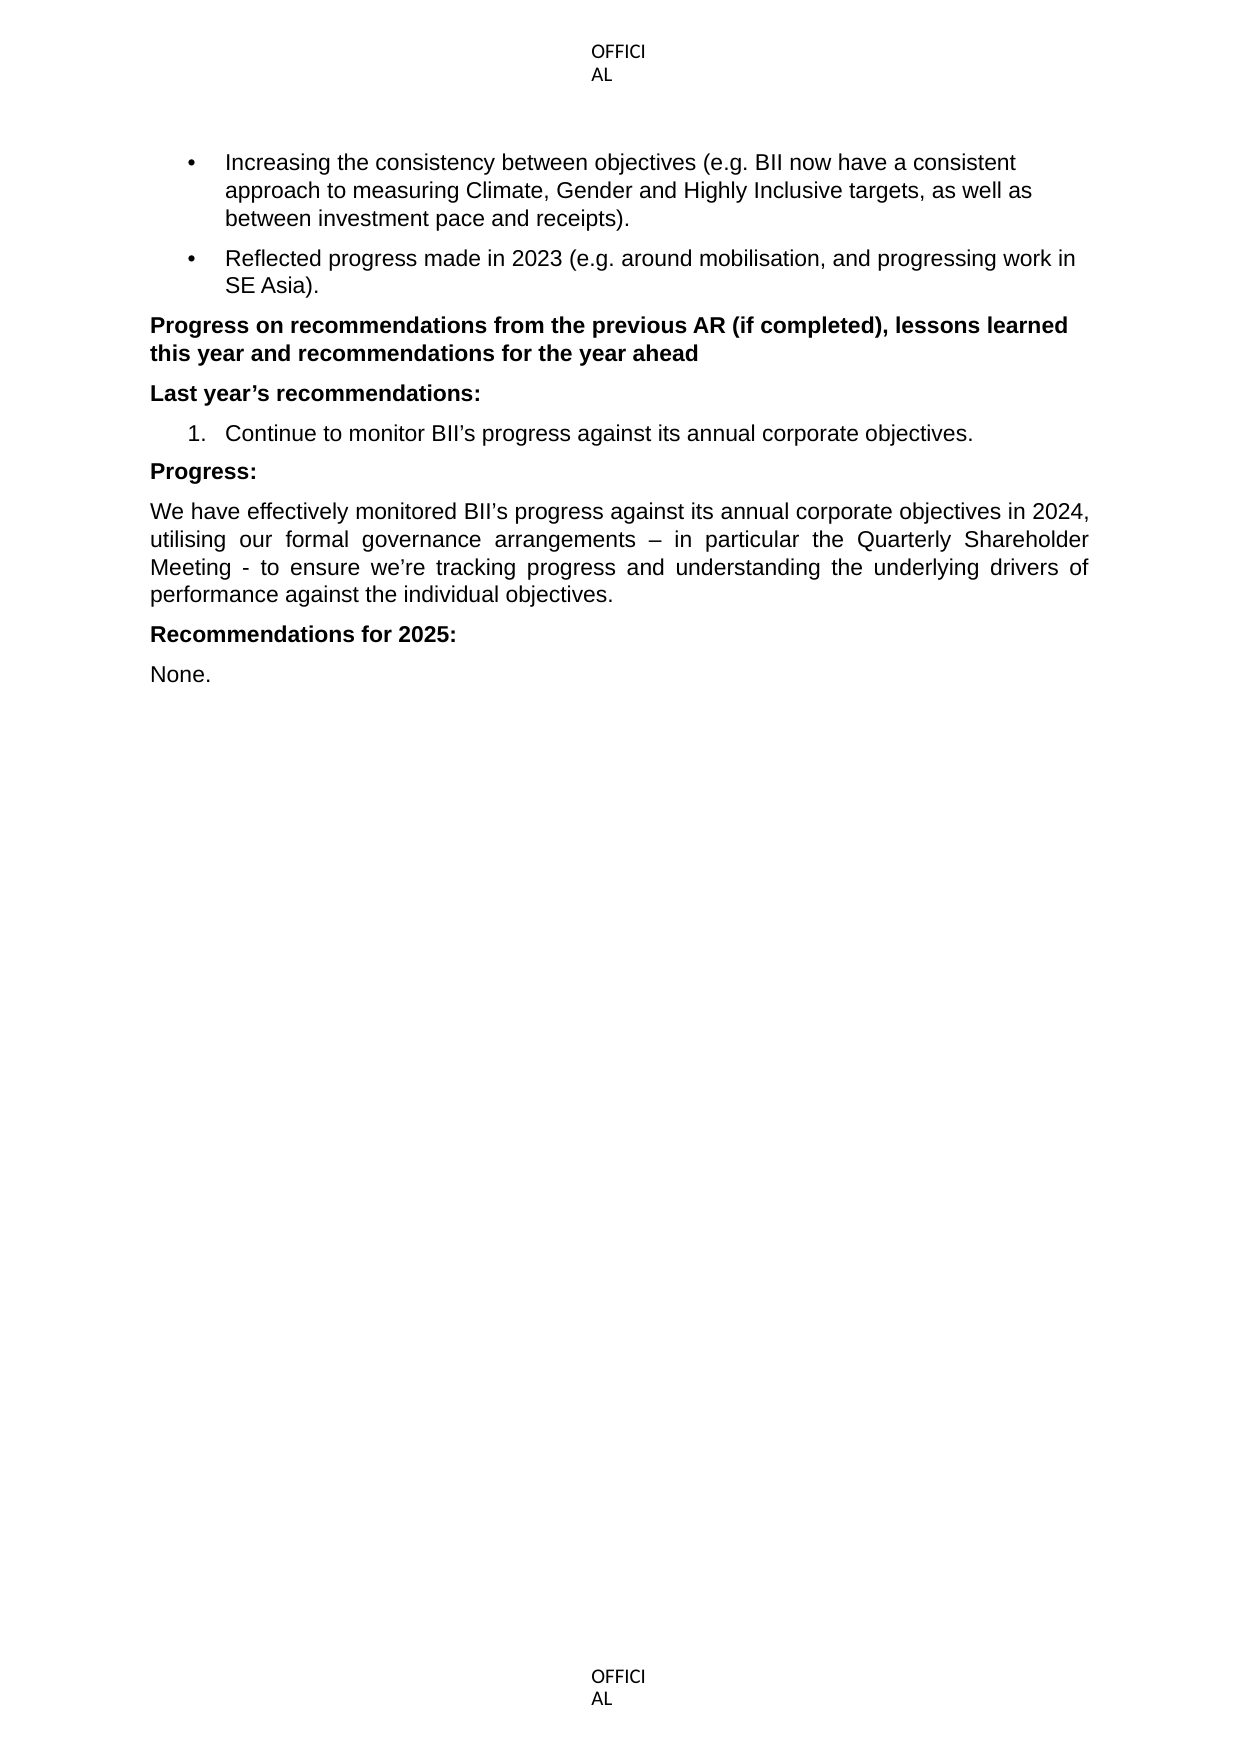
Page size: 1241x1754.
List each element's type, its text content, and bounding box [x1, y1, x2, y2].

list Reflected progress made in 2023 (e.g. around mobilisation, and progressing work in SE Asia). [187, 245, 1090, 298]
text Progress on recommendations from the previous AR (if completed), lessons learned this year and recommendations for the year ahead [150, 313, 1090, 366]
text Progress: [150, 459, 1090, 484]
list Continue to monitor BII’s progress against its annual corporate objectives. [187, 421, 1090, 446]
text None. [150, 662, 1090, 688]
text We have effectively monitored BII’s progress against its annual corporate objectives in 2024, utilising our formal governance arrangements – in particular the Quarterly Shareholder Meeting - to ensure we’re tracking progress and understanding the underlying drivers of performance against the individual objectives. [150, 499, 1090, 607]
list Increasing the consistency between objectives (e.g. BII now have a consistent approach to measuring Climate, Gender and Highly Inclusive targets, as well as between investment pace and receipts). [187, 150, 1090, 231]
text Last year’s recommendations: [150, 381, 1090, 406]
text Recommendations for 2025: [150, 622, 1090, 648]
